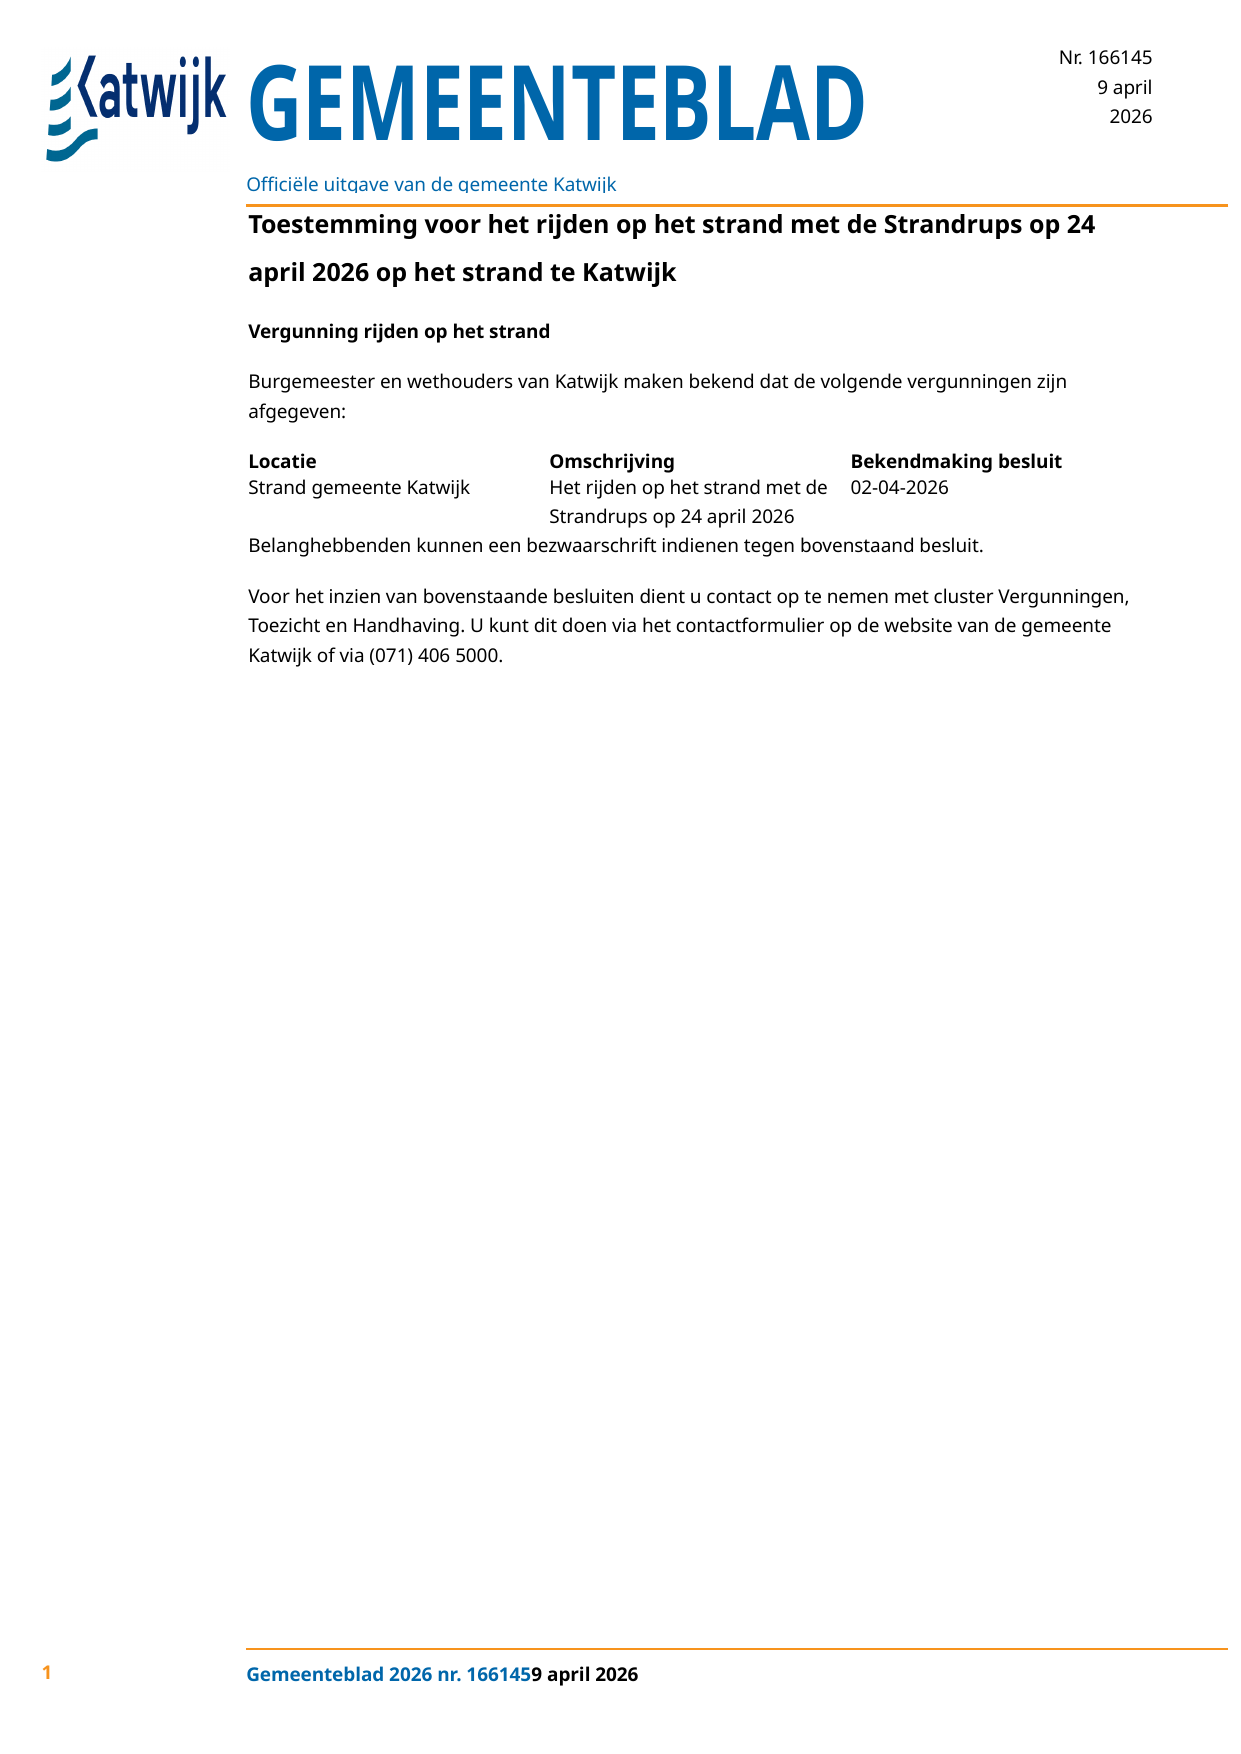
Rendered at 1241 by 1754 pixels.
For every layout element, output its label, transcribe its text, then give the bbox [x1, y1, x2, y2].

table_header Locatie [248, 449, 549, 474]
text Toestemming voor het rijden op het strand met de Strandrups op 24 april 2026 op het strand te Katwijk [248, 207, 1152, 288]
picture [41, 47, 231, 172]
text Burgemeester en wethouders van Katwijk maken bekend dat de volgende vergunningen zijn afgegeven: [248, 368, 1152, 424]
table_cell Het rijden op het strand met de Strandrups op 24 april 2026 [549, 474, 850, 529]
table_header Omschrijving [549, 449, 850, 474]
text Voor het inzien van bovenstaande besluiten dient u contact op te nemen met cluster Vergunningen, Toezicht en Handhaving. U kunt dit doen via het contactformulier op de website van de gemeente Katwijk of via (071) 406 5000. [248, 583, 1152, 668]
table_cell 02-04-2026 [850, 474, 1152, 529]
table_header Bekendmaking besluit [850, 449, 1152, 474]
table_cell Strand gemeente Katwijk [248, 474, 549, 529]
text Belanghebbenden kunnen een bezwaarschrift indienen tegen bovenstaand besluit. [248, 533, 1152, 558]
text Vergunning rijden op het strand [248, 318, 1152, 344]
